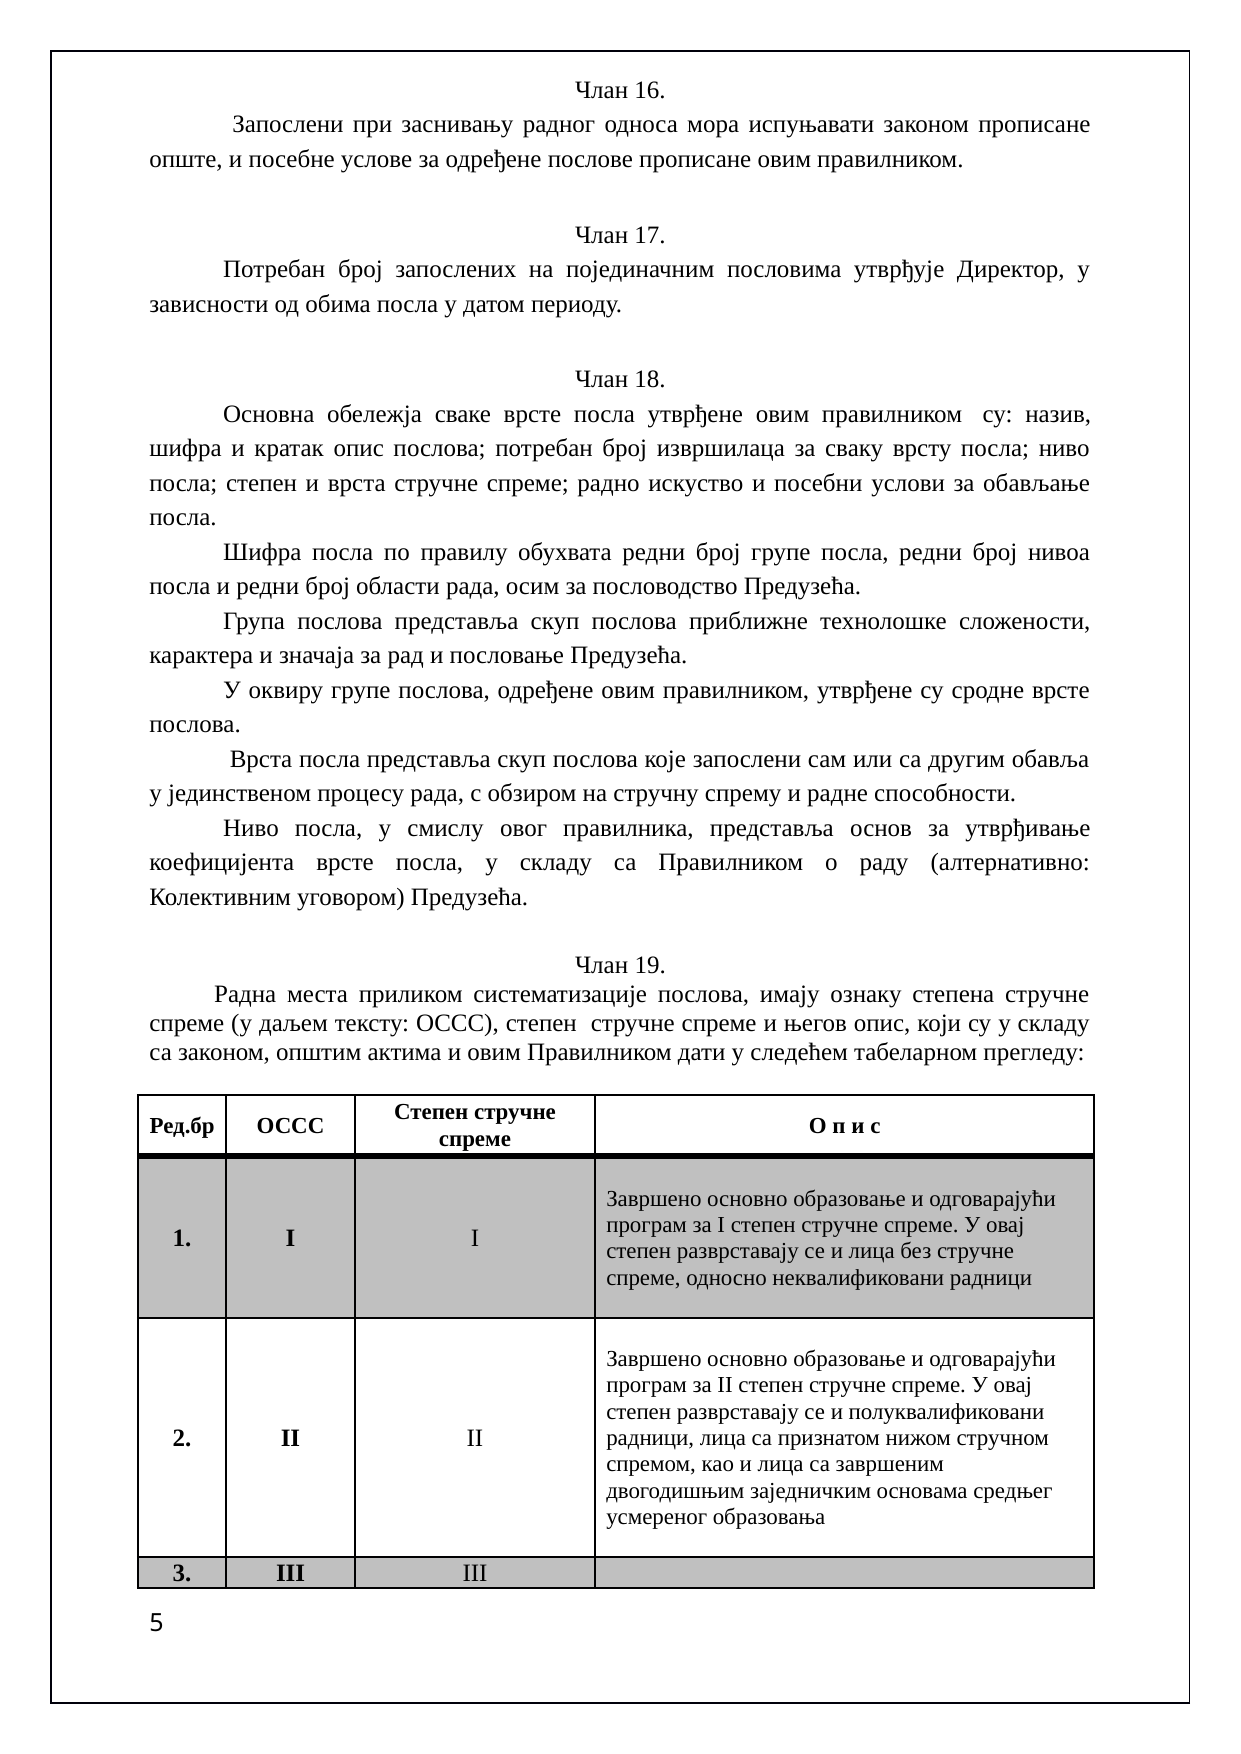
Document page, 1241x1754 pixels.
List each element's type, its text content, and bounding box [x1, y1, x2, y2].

text Група послова представља скуп послова приближне технолошке сложености, карактера и значаја за рад и пословање Предузећа. [149, 606, 1091, 669]
table_cell II [227, 1319, 354, 1556]
text Радна места приликом систематизације послова, имају ознаку степена стручне спреме (у даљем тексту: ОССС), степен стручне спреме и његов опис, који су у складу са законом, општим актима и овим Правилником дати у следећем табеларном прегледу: [149, 979, 1091, 1066]
table_cell [596, 1558, 1093, 1587]
table_header ОССС [227, 1096, 354, 1153]
table_cell III [227, 1558, 354, 1587]
table_cell I [227, 1159, 354, 1317]
text Основна обележја сваке врсте посла утврђене овим правилником су: назив, шифра и кратак опис послова; потребан број извршилаца за сваку врсту посла; ниво посла; степен и врста стручне спреме; радно искуство и посебни услови за обављање посла. [149, 399, 1091, 531]
text Члан 17. [149, 220, 1091, 248]
table_header Степен стручне спреме [356, 1096, 594, 1153]
table_header Ред.бр [139, 1096, 225, 1153]
table_cell II [356, 1319, 594, 1556]
table_cell 3. [139, 1558, 225, 1587]
table_cell I [356, 1159, 594, 1317]
table_cell 1. [139, 1159, 225, 1317]
text У оквиру групе послова, одређене овим правилником, утврђене су сродне врсте послова. [149, 675, 1091, 738]
text Врста посла представља скуп послова које запослени сам или са другим обавља у јединственом процесу рада, с обзиром на стручну спрему и радне способности. [149, 744, 1091, 807]
table_header О п и с [596, 1096, 1093, 1153]
table_cell III [356, 1558, 594, 1587]
text Члан 18. [149, 364, 1091, 393]
table_cell Завршено основно образовање и одговарајући програм за II степен стручне спреме. У овај степен разврставају се и полуквалификовани радници, лица са признатом нижом стручном спремом, као и лица са завршеним двогодишњим заједничким основама средњег усмереног образовања [596, 1319, 1093, 1556]
text Члан 16. [149, 75, 1091, 104]
text Потребан број запослених на појединачним пословима утврђује Директор, у зависности од обима посла у датом периоду. [149, 254, 1091, 317]
text Члан 19. [149, 951, 1091, 979]
text Шифра посла по правилу обухвата редни број групе посла, редни број нивоа посла и редни број области рада, осим за пословодство Предузећа. [149, 537, 1091, 600]
table_cell Завршено основно образовање и одговарајући програм за I степен стручне спреме. У овај степен разврставају се и лица без стручне спреме, односно неквалификовани радници [596, 1159, 1093, 1317]
text Запослени при заснивању радног односа мора испуњавати законом прописане опште, и посебне услове за одређене послове прописане овим правилником. [149, 109, 1091, 173]
text Ниво посла, у смислу овог правилника, представља основ за утврђивање коефицијента врсте посла, у складу са Правилником о раду (алтернативно: Колективним уговором) Предузећа. [149, 813, 1091, 910]
table_cell 2. [139, 1319, 225, 1556]
